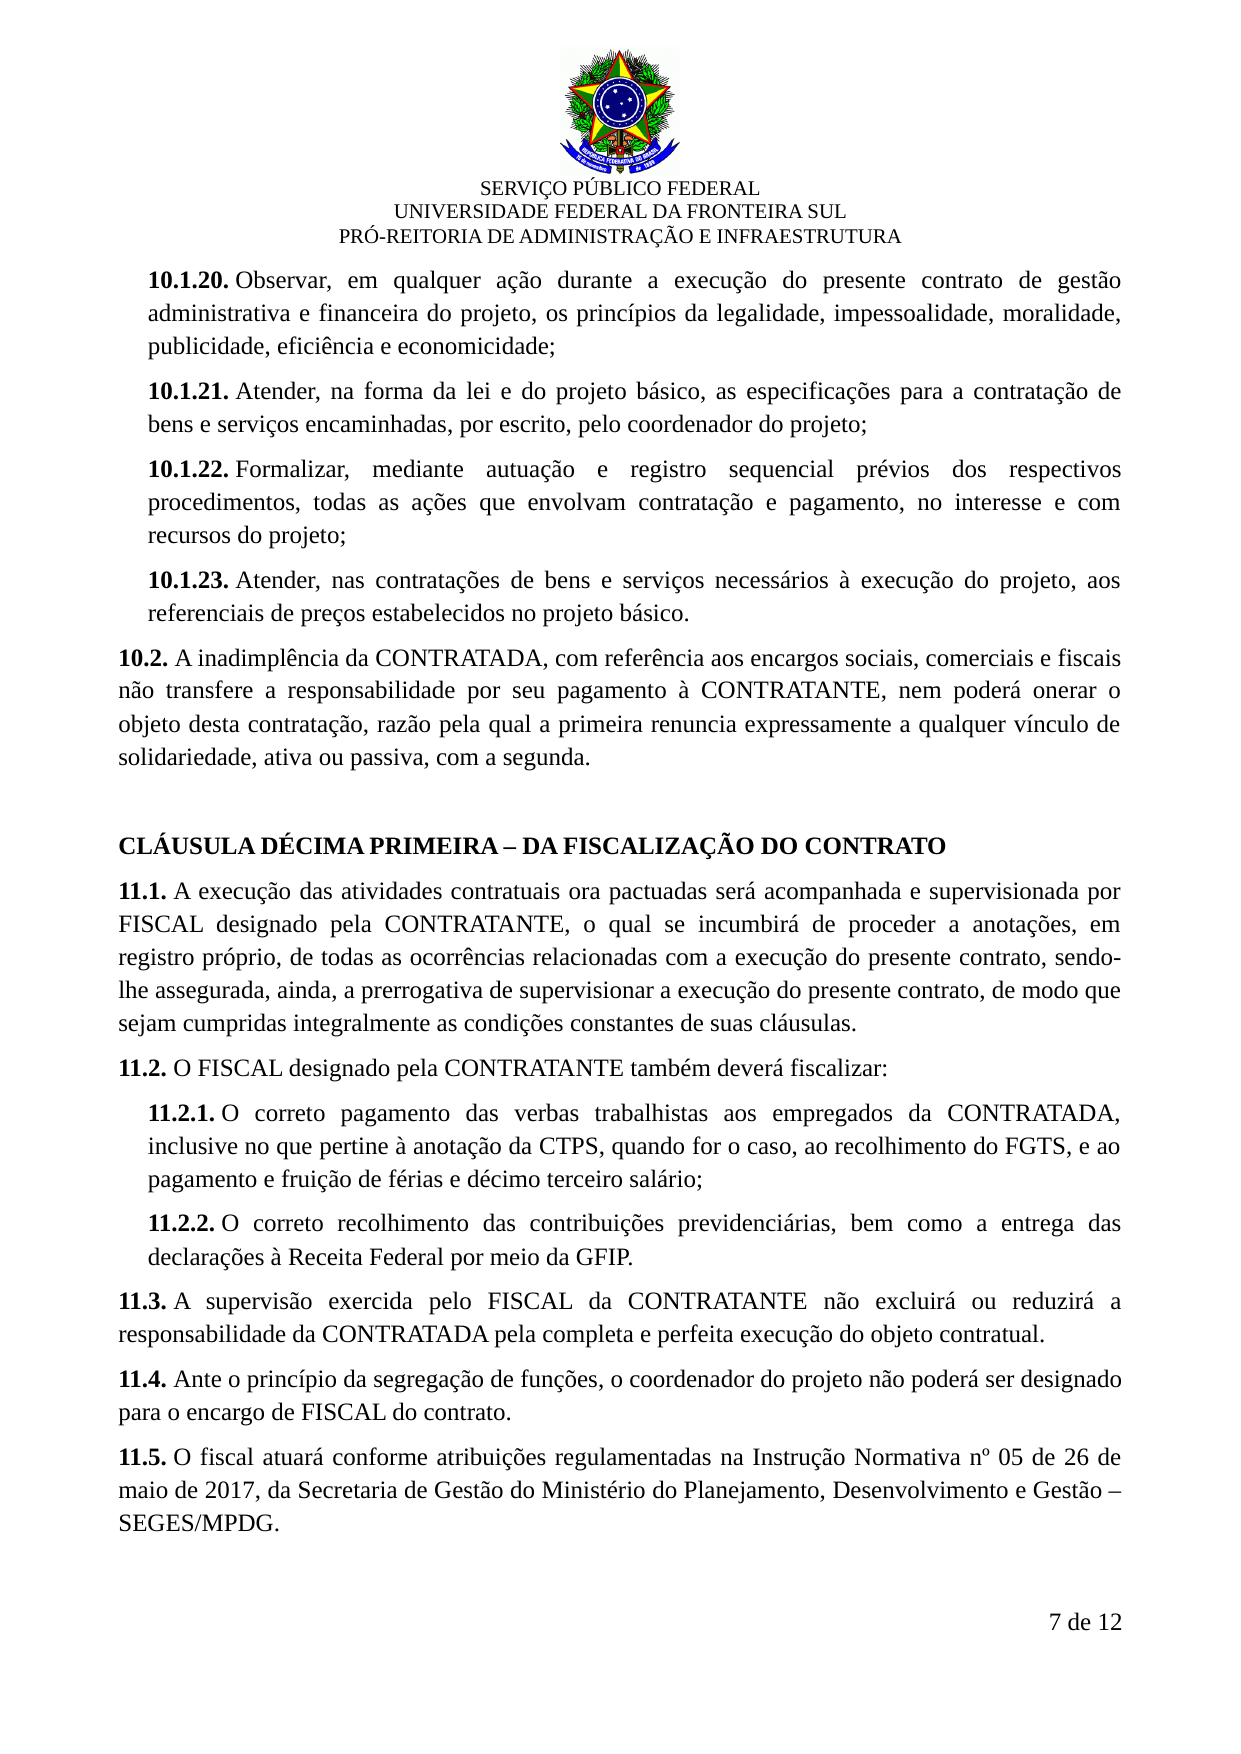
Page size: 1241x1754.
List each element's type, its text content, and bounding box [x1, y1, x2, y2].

text CLÁUSULA DÉCIMA PRIMEIRA – DA FISCALIZAÇÃO DO CONTRATO [118, 831, 1122, 860]
list O correto pagamento das verbas trabalhistas aos empregados da CONTRATADA, inclusive no que pertine à anotação da CTPS, quando for o caso, ao recolhimento do FGTS, e ao pagamento e fruição de férias e décimo terceiro salário; [148, 1098, 1122, 1192]
picture [560, 47, 681, 176]
list O correto recolhimento das contribuições previdenciárias, bem como a entrega das declarações à Receita Federal por meio da GFIP. [148, 1208, 1122, 1270]
list O FISCAL designado pela CONTRATANTE também deverá fiscalizar: [118, 1053, 1122, 1082]
list O fiscal atuará conforme atribuições regulamentadas na Instrução Normativa nº 05 de 26 de maio de 2017, da Secretaria de Gestão do Ministério do Planejamento, Desenvolvimento e Gestão – SEGES/MPDG. [118, 1442, 1122, 1537]
list A supervisão exercida pelo FISCAL da CONTRATANTE não excluirá ou reduzirá a responsabilidade da CONTRATADA pela completa e perfeita execução do objeto contratual. [118, 1286, 1122, 1348]
list A execução das atividades contratuais ora pactuadas será acompanhada e supervisionada por FISCAL designado pela CONTRATANTE, o qual se incumbirá de proceder a anotações, em registro próprio, de todas as ocorrências relacionadas com a execução do presente contrato, sendo-lhe assegurada, ainda, a prerrogativa de supervisionar a execução do presente contrato, de modo que sejam cumpridas integralmente as condições constantes de suas cláusulas. [118, 876, 1122, 1037]
list Formalizar, mediante autuação e registro sequencial prévios dos respectivos procedimentos, todas as ações que envolvam contratação e pagamento, no interesse e com recursos do projeto; [148, 454, 1122, 549]
list Atender, nas contratações de bens e serviços necessários à execução do projeto, aos referenciais de preços estabelecidos no projeto básico. [148, 565, 1122, 627]
list Observar, em qualquer ação durante a execução do presente contrato de gestão administrativa e financeira do projeto, os princípios da legalidade, impessoalidade, moralidade, publicidade, eficiência e economicidade; [148, 265, 1122, 360]
list Atender, na forma da lei e do projeto básico, as especificações para a contratação de bens e serviços encaminhadas, por escrito, pelo coordenador do projeto; [148, 376, 1122, 438]
list A inadimplência da CONTRATADA, com referência aos encargos sociais, comerciais e fiscais não transfere a responsabilidade por seu pagamento à CONTRATANTE, nem poderá onerar o objeto desta contratação, razão pela qual a primeira renuncia expressamente a qualquer vínculo de solidariedade, ativa ou passiva, com a segunda. [118, 643, 1122, 770]
list Ante o princípio da segregação de funções, o coordenador do projeto não poderá ser designado para o encargo de FISCAL do contrato. [118, 1364, 1122, 1426]
